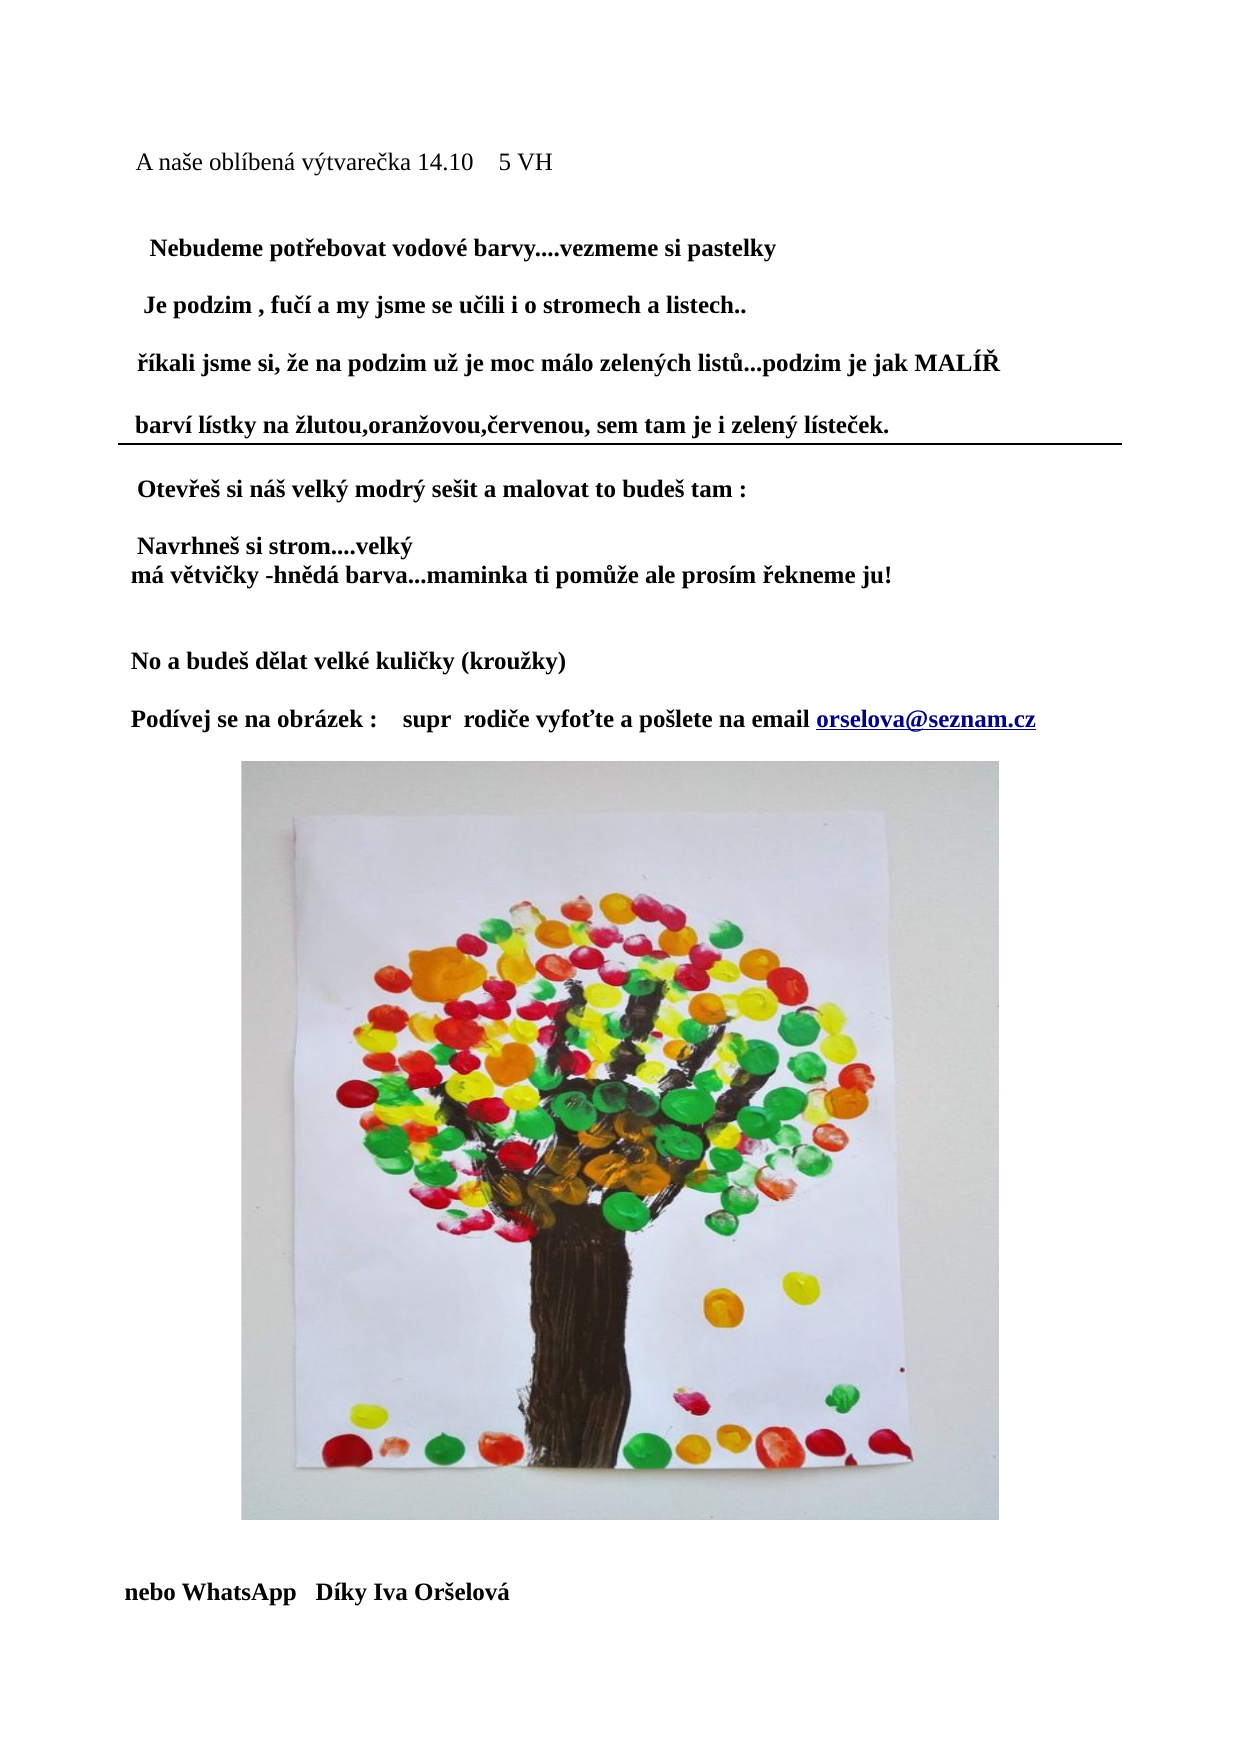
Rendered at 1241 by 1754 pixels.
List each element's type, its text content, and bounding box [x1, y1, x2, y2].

text No a budeš dělat velké kuličky (kroužky) [118, 646, 1122, 675]
picture [241, 761, 999, 1520]
text nebo WhatsApp Díky Iva Oršelová [118, 1577, 1122, 1606]
text říkali jsme si, že na podzim už je moc málo zelených listů...podzim je jak MALÍŘ [118, 348, 1122, 377]
text Otevřeš si náš velký modrý sešit a malovat to budeš tam : [118, 474, 1122, 503]
text A naše oblíbená výtvarečka 14.10 5 VH [118, 147, 1122, 176]
text Navrhneš si strom....velký [118, 531, 1122, 560]
text barví lístky na žlutou,oranžovou,červenou, sem tam je i zelený lísteček. [118, 406, 1122, 443]
text Je podzim , fučí a my jsme se učili i o stromech a listech.. [118, 291, 1122, 319]
text má větvičky -hnědá barva...maminka ti pomůže ale prosím řekneme ju! [118, 560, 1122, 589]
text Podívej se na obrázek : supr rodiče vyfoťte a pošlete na email orselova@seznam.cz [118, 704, 1122, 733]
text Nebudeme potřebovat vodové barvy....vezmeme si pastelky [118, 233, 1122, 262]
